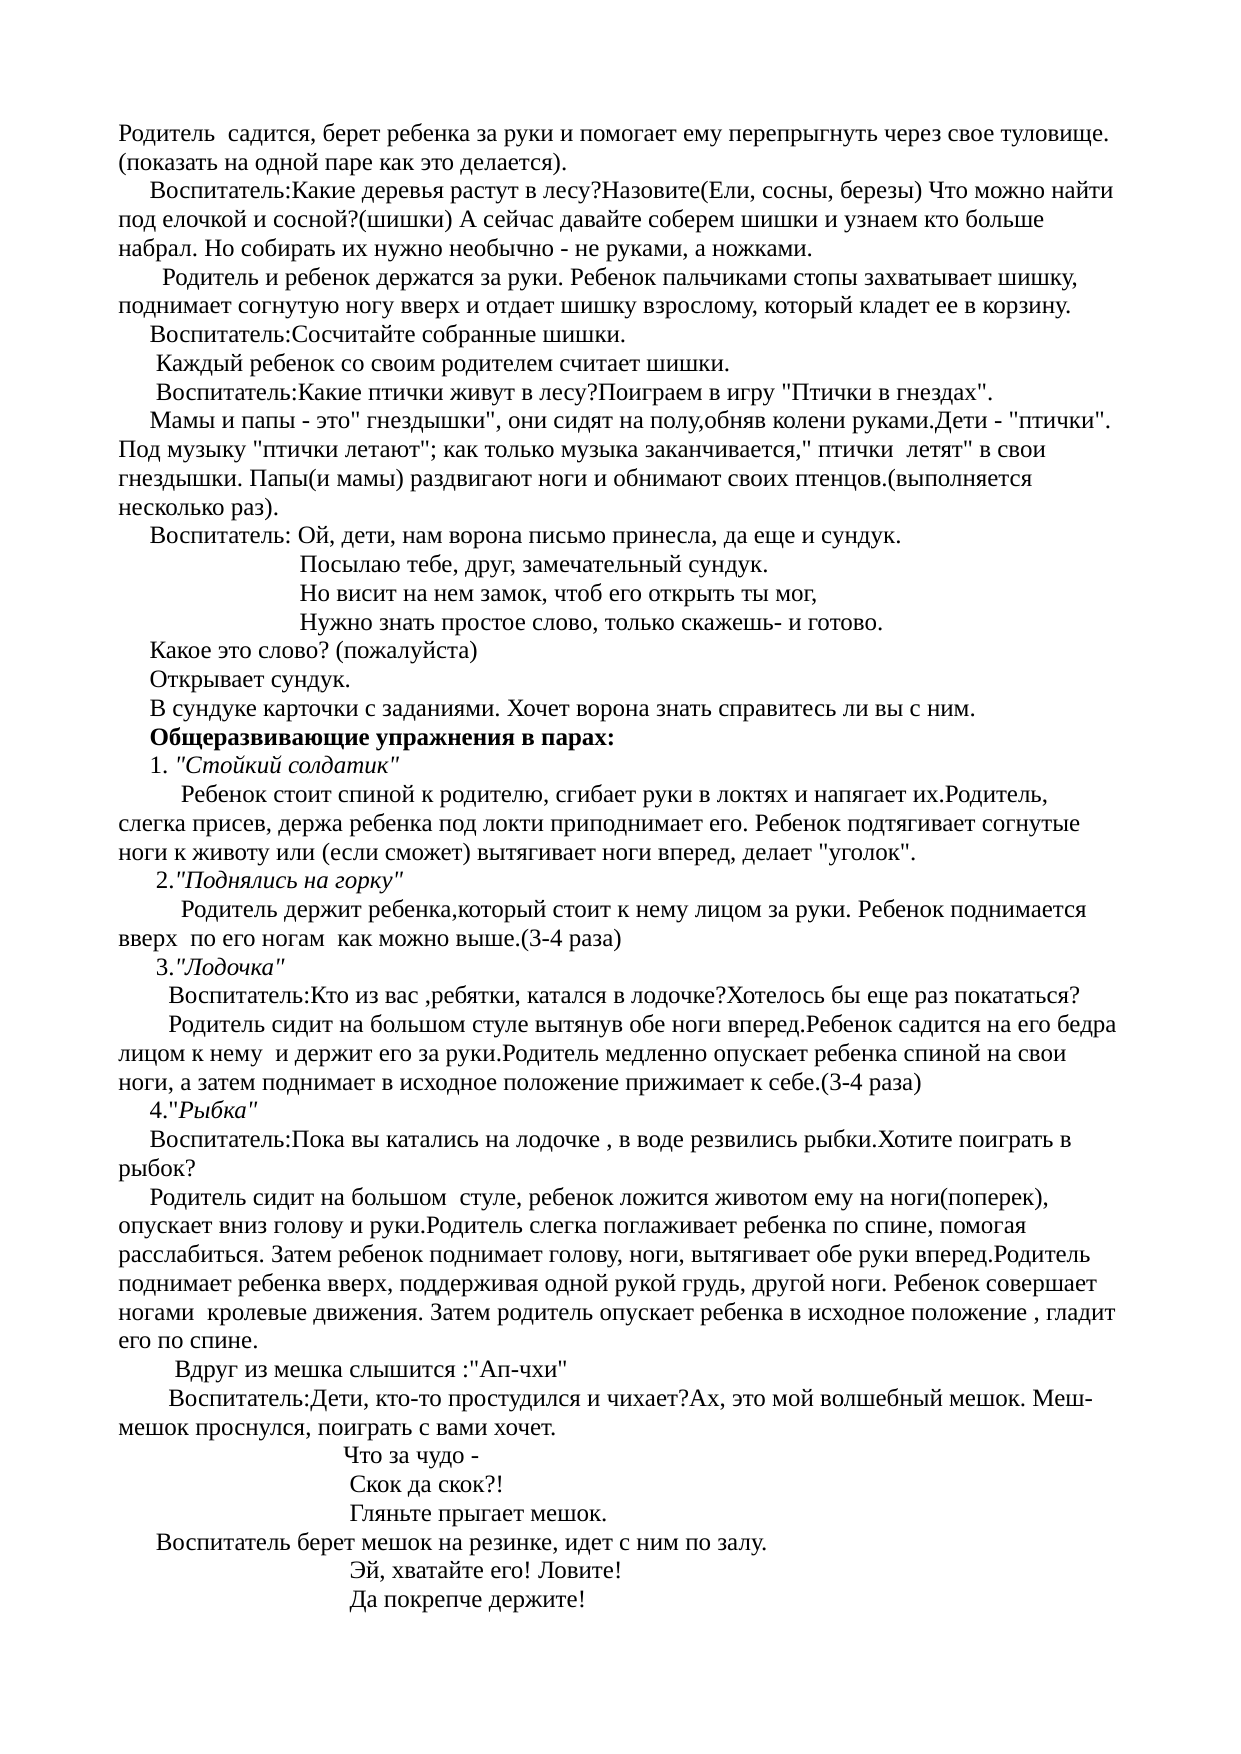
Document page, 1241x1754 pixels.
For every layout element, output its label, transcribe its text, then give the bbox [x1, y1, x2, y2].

text Гляньте прыгает мешок. [118, 1498, 1122, 1527]
text Нужно знать простое слово, только скажешь- и готово. [118, 607, 1122, 636]
text Мамы и папы - это" гнездышки", они сидят на полу,обняв колени руками.Дети - "птички". Под музыку "птички летают"; как только музыка заканчивается," птички летят" в свои гнездышки. Папы(и мамы) раздвигают ноги и обнимают своих птенцов.(выполняется несколько раз). [118, 406, 1122, 521]
text Воспитатель:Кто из вас ,ребятки, катался в лодочке?Хотелось бы еще раз покататься? [118, 981, 1122, 1009]
text Воспитатель:Какие птички живут в лесу?Поиграем в игру "Птички в гнездах". [118, 377, 1122, 406]
text Какое это слово? (пожалуйста) [118, 636, 1122, 664]
text Воспитатель берет мешок на резинке, идет с ним по залу. [118, 1527, 1122, 1556]
text Да покрепче держите! [118, 1584, 1122, 1613]
text Ребенок стоит спиной к родителю, сгибает руки в локтях и напягает их.Родитель, слегка присев, держа ребенка под локти приподнимает его. Ребенок подтягивает согнутые ноги к животу или (если сможет) вытягивает ноги вперед, делает "уголок". [118, 779, 1122, 866]
text Вдруг из мешка слышится :"Ап-чхи" [118, 1354, 1122, 1383]
text Каждый ребенок со своим родителем считает шишки. [118, 348, 1122, 377]
text Что за чудо - [118, 1441, 1122, 1469]
text Родитель и ребенок держатся за руки. Ребенок пальчиками стопы захватывает шишку, поднимает согнутую ногу вверх и отдает шишку взрослому, который кладет ее в корзину. [118, 262, 1122, 319]
text Воспитатель:Сосчитайте собранные шишки. [118, 319, 1122, 348]
text Воспитатель:Дети, кто-то простудился и чихает?Ах, это мой волшебный мешок. Меш-мешок проснулся, поиграть с вами хочет. [118, 1383, 1122, 1441]
text Скок да скок?! [118, 1469, 1122, 1498]
text Воспитатель:Пока вы катались на лодочке , в воде резвились рыбки.Хотите поиграть в рыбок? [118, 1124, 1122, 1182]
text 2."Поднялись на горку" [118, 866, 1122, 894]
text Родитель держит ребенка,который стоит к нему лицом за руки. Ребенок поднимается вверх по его ногам как можно выше.(3-4 раза) [118, 894, 1122, 952]
text 1. "Стойкий солдатик" [118, 751, 1122, 779]
text 4."Рыбка" [118, 1096, 1122, 1124]
text Открывает сундук. [118, 664, 1122, 693]
text 3."Лодочка" [118, 952, 1122, 981]
text Посылаю тебе, друг, замечательный сундук. [118, 549, 1122, 578]
text Родитель садится, берет ребенка за руки и помогает ему перепрыгнуть через свое туловище.(показать на одной паре как это делается). [118, 118, 1122, 176]
text Воспитатель:Какие деревья растут в лесу?Назовите(Ели, сосны, березы) Что можно найти под елочкой и сосной?(шишки) А сейчас давайте соберем шишки и узнаем кто больше набрал. Но собирать их нужно необычно - не руками, а ножками. [118, 176, 1122, 262]
text Эй, хватайте его! Ловите! [118, 1556, 1122, 1584]
text Но висит на нем замок, чтоб его открыть ты мог, [118, 578, 1122, 607]
text Родитель сидит на большом стуле вытянув обе ноги вперед.Ребенок садится на его бедра лицом к нему и держит его за руки.Родитель медленно опускает ребенка спиной на свои ноги, а затем поднимает в исходное положение прижимает к себе.(3-4 раза) [118, 1009, 1122, 1096]
text Родитель сидит на большом стуле, ребенок ложится животом ему на ноги(поперек), опускает вниз голову и руки.Родитель слегка поглаживает ребенка по спине, помогая расслабиться. Затем ребенок поднимает голову, ноги, вытягивает обе руки вперед.Родитель поднимает ребенка вверх, поддерживая одной рукой грудь, другой ноги. Ребенок совершает ногами кролевые движения. Затем родитель опускает ребенка в исходное положение , гладит его по спине. [118, 1182, 1122, 1354]
text Общеразвивающие упражнения в парах: [118, 722, 1122, 751]
text Воспитатель: Ой, дети, нам ворона письмо принесла, да еще и сундук. [118, 521, 1122, 549]
text В сундуке карточки с заданиями. Хочет ворона знать справитесь ли вы с ним. [118, 693, 1122, 722]
